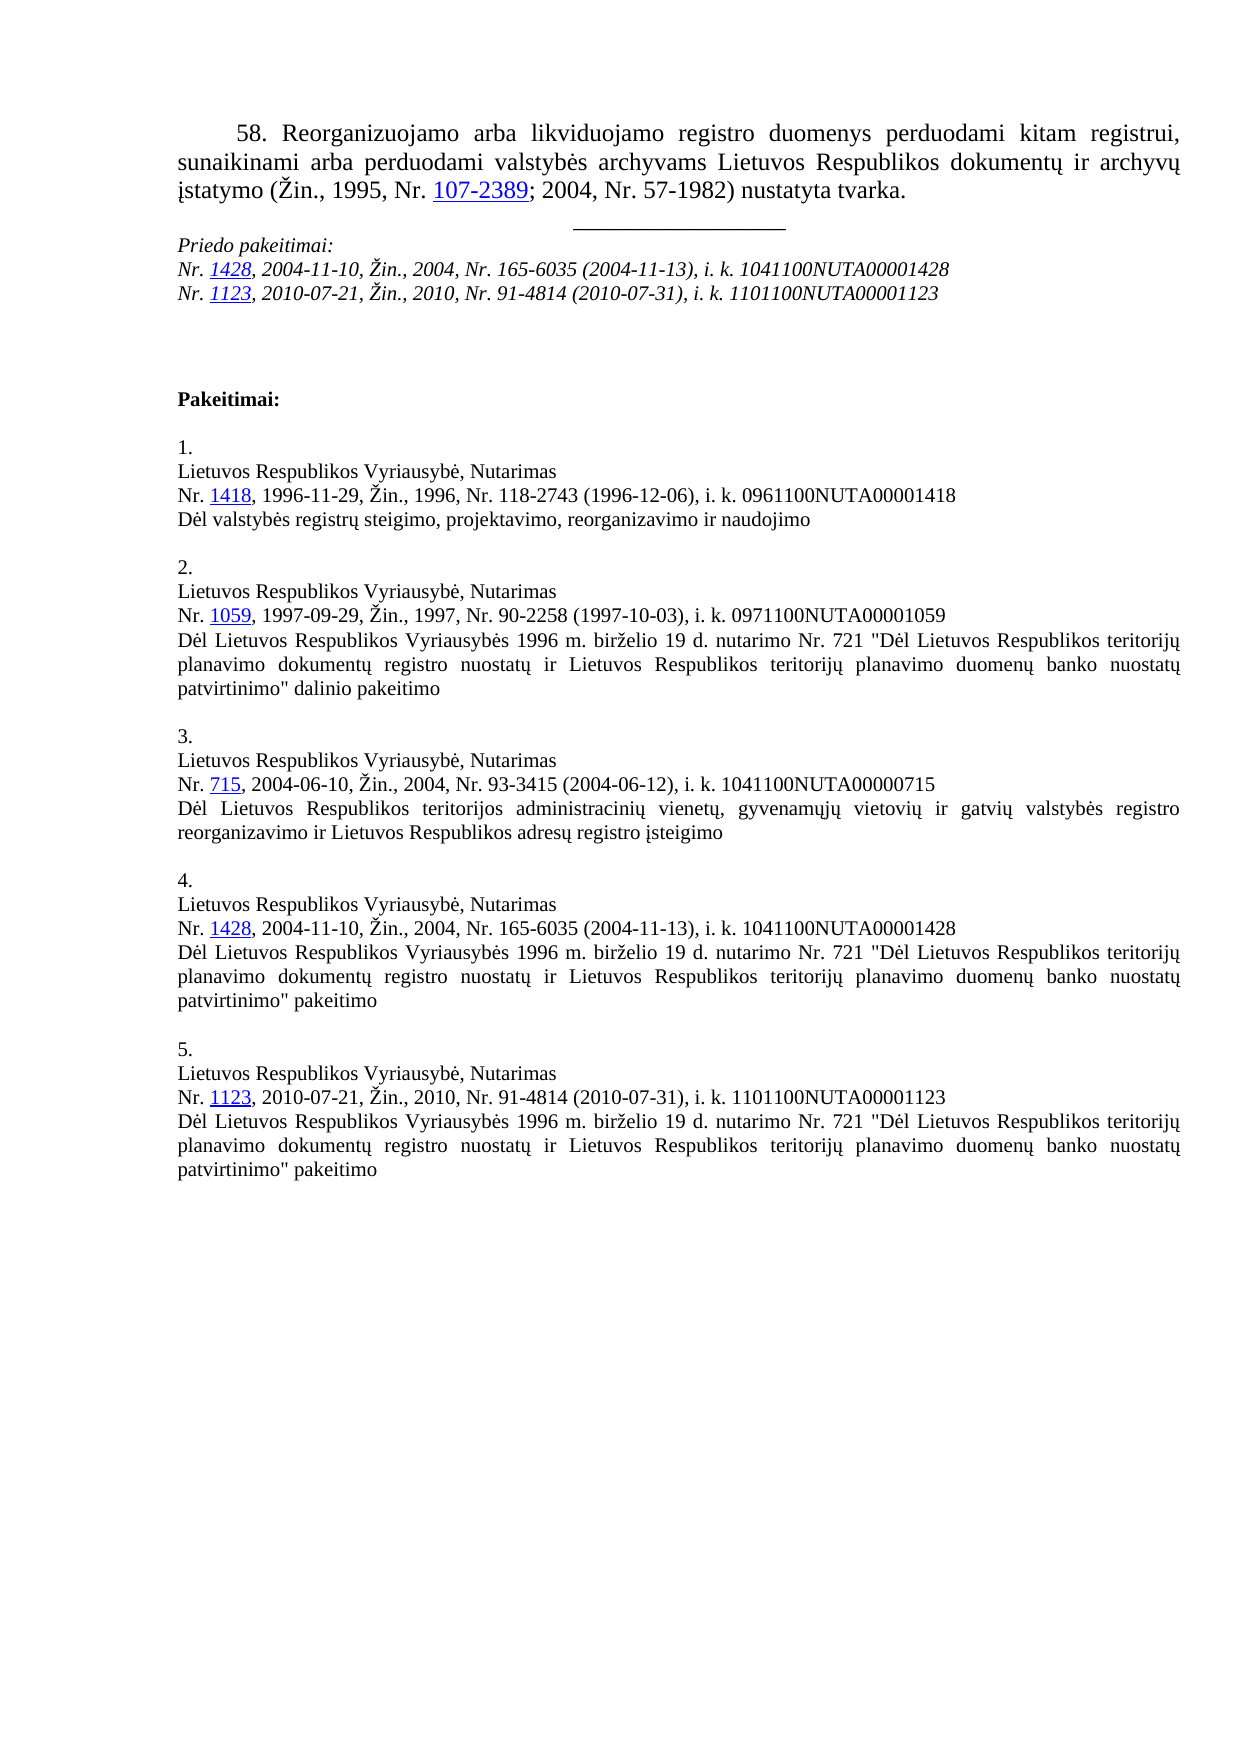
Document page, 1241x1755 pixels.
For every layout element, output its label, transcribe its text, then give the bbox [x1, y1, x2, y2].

text Nr. 1428, 2004-11-10, Žin., 2004, Nr. 165-6035 (2004-11-13), i. k. 1041100NUTA00001428 [177, 916, 1181, 940]
text 3. [177, 724, 1181, 748]
text Lietuvos Respublikos Vyriausybė, Nutarimas [177, 459, 1181, 483]
text Nr. 1428, 2004-11-10, Žin., 2004, Nr. 165-6035 (2004-11-13), i. k. 1041100NUTA00001428 [177, 257, 1181, 281]
text Lietuvos Respublikos Vyriausybė, Nutarimas [177, 1061, 1181, 1085]
text Dėl Lietuvos Respublikos Vyriausybės 1996 m. birželio 19 d. nutarimo Nr. 721 "Dėl Lietuvos Respublikos teritorijų planavimo dokumentų registro nuostatų ir Lietuvos Respublikos teritorijų planavimo duomenų banko nuostatų patvirtinimo" pakeitimo [177, 940, 1181, 1012]
text Nr. 1059, 1997-09-29, Žin., 1997, Nr. 90-2258 (1997-10-03), i. k. 0971100NUTA00001059 [177, 603, 1181, 627]
text Dėl Lietuvos Respublikos Vyriausybės 1996 m. birželio 19 d. nutarimo Nr. 721 "Dėl Lietuvos Respublikos teritorijų planavimo dokumentų registro nuostatų ir Lietuvos Respublikos teritorijų planavimo duomenų banko nuostatų patvirtinimo" dalinio pakeitimo [177, 627, 1181, 700]
text Nr. 1123, 2010-07-21, Žin., 2010, Nr. 91-4814 (2010-07-31), i. k. 1101100NUTA00001123 [177, 281, 1181, 305]
text Nr. 715, 2004-06-10, Žin., 2004, Nr. 93-3415 (2004-06-12), i. k. 1041100NUTA00000715 [177, 772, 1181, 796]
text Dėl valstybės registrų steigimo, projektavimo, reorganizavimo ir naudojimo [177, 507, 1181, 531]
text Lietuvos Respublikos Vyriausybė, Nutarimas [177, 748, 1181, 772]
text 58. Reorganizuojamo arba likviduojamo registro duomenys perduodami kitam registrui, sunaikinami arba perduodami valstybės archyvams Lietuvos Respublikos dokumentų ir archyvų įstatymo (Žin., 1995, Nr. 107-2389; 2004, Nr. 57-1982) nustatyta tvarka. [177, 118, 1181, 204]
text 4. [177, 868, 1181, 892]
text 2. [177, 555, 1181, 579]
text Priedo pakeitimai: [177, 233, 1181, 257]
text Dėl Lietuvos Respublikos teritorijos administracinių vienetų, gyvenamųjų vietovių ir gatvių valstybės registro reorganizavimo ir Lietuvos Respublikos adresų registro įsteigimo [177, 796, 1181, 844]
text Dėl Lietuvos Respublikos Vyriausybės 1996 m. birželio 19 d. nutarimo Nr. 721 "Dėl Lietuvos Respublikos teritorijų planavimo dokumentų registro nuostatų ir Lietuvos Respublikos teritorijų planavimo duomenų banko nuostatų patvirtinimo" pakeitimo [177, 1109, 1181, 1181]
text 1. [177, 435, 1181, 459]
text 5. [177, 1037, 1181, 1061]
text Nr. 1418, 1996-11-29, Žin., 1996, Nr. 118-2743 (1996-12-06), i. k. 0961100NUTA00001418 [177, 483, 1181, 507]
text Nr. 1123, 2010-07-21, Žin., 2010, Nr. 91-4814 (2010-07-31), i. k. 1101100NUTA00001123 [177, 1085, 1181, 1109]
text Lietuvos Respublikos Vyriausybė, Nutarimas [177, 579, 1181, 603]
text _________________ [177, 204, 1181, 233]
text Lietuvos Respublikos Vyriausybė, Nutarimas [177, 892, 1181, 916]
text Pakeitimai: [177, 387, 1181, 411]
